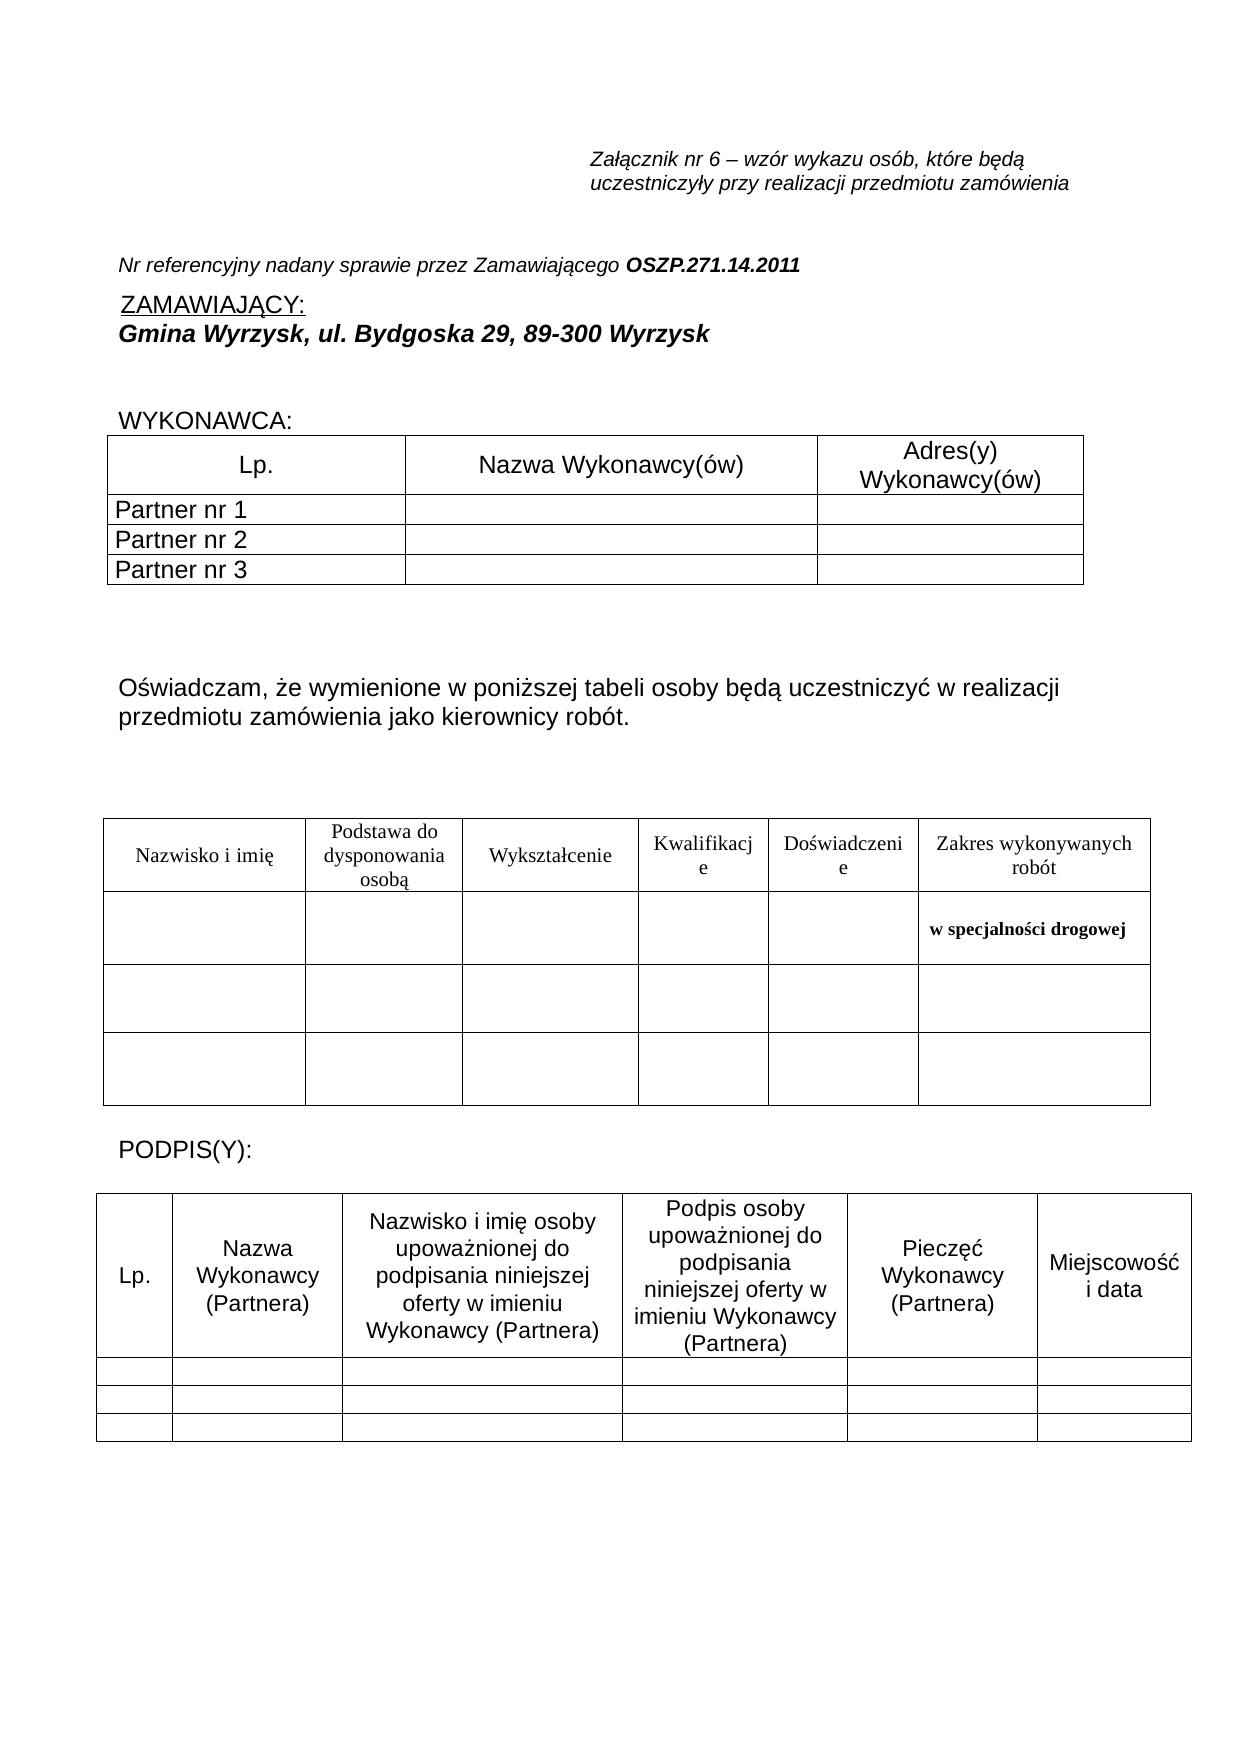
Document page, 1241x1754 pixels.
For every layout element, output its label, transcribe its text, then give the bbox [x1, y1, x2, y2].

table_cell Partner nr 1 [108, 495, 405, 524]
table_header Zakres wykonywanych robót [919, 819, 1150, 891]
table_cell [173, 1386, 342, 1413]
table_cell [97, 1386, 172, 1413]
table_cell [97, 1414, 172, 1441]
table_cell [848, 1358, 1037, 1385]
table_cell [639, 1033, 768, 1105]
table_cell [104, 892, 305, 964]
table_cell [1038, 1414, 1191, 1441]
table_cell [769, 892, 918, 964]
table_header Doświadczenie [769, 819, 918, 891]
table_cell [406, 525, 817, 554]
table_cell Partner nr 2 [108, 525, 405, 554]
table_cell [769, 1033, 918, 1105]
table_header Kwalifikacje [639, 819, 768, 891]
table_cell w specjalności drogowej [919, 892, 1150, 964]
table_cell [173, 1358, 342, 1385]
table_cell [769, 965, 918, 1032]
table_cell Partner nr 3 [108, 555, 405, 584]
text Oświadczam, że wymienione w poniższej tabeli osoby będą uczestniczyć w realizacji przedmiotu zamówienia jako kierownicy robót. [118, 672, 1122, 731]
table_cell [639, 892, 768, 964]
table_header Nazwa Wykonawcy(ów) [406, 436, 817, 494]
table_cell [919, 1033, 1150, 1105]
table_cell [818, 525, 1083, 554]
table_cell [919, 965, 1150, 1032]
table_header Adres(y) Wykonawcy(ów) [818, 436, 1083, 494]
table_cell [343, 1358, 622, 1385]
text Gmina Wyrzysk, ul. Bydgoska 29, 89-300 Wyrzysk [118, 318, 1122, 348]
table_cell [623, 1358, 847, 1385]
table_cell [406, 495, 817, 524]
table_cell [848, 1386, 1037, 1413]
table_cell [406, 555, 817, 584]
table_cell [463, 1033, 638, 1105]
table_cell [306, 892, 462, 964]
table_cell [818, 495, 1083, 524]
table_cell [343, 1386, 622, 1413]
table_cell [623, 1414, 847, 1441]
text PODPIS(Y): [118, 1135, 1122, 1164]
table_cell [623, 1386, 847, 1413]
table_header Podpis osoby upoważnionej do podpisania niniejszej oferty w imieniu Wykonawcy (Partnera) [623, 1194, 847, 1357]
table_cell [463, 892, 638, 964]
table_cell [818, 555, 1083, 584]
table_cell [1038, 1386, 1191, 1413]
table_cell [463, 965, 638, 1032]
table_cell [343, 1414, 622, 1441]
table_cell [104, 1033, 305, 1105]
table_header Nazwisko i imię osoby upoważnionej do podpisania niniejszej oferty w imieniu Wykonawcy (Partnera) [343, 1194, 622, 1357]
text Załącznik nr 6 – wzór wykazu osób, które będą uczestniczyły przy realizacji przedmiotu zamówienia [590, 147, 1122, 195]
table_cell [1038, 1358, 1191, 1385]
table_cell [173, 1414, 342, 1441]
table_cell [97, 1358, 172, 1385]
table_cell [848, 1414, 1037, 1441]
text Nr referencyjny nadany sprawie przez Zamawiającego OSZP.271.14.2011 [118, 253, 1122, 277]
table_header Podstawa do dysponowania osobą [306, 819, 462, 891]
text WYKONAWCA: [118, 406, 1122, 435]
table_header Nazwisko i imię [104, 819, 305, 891]
table_cell [306, 1033, 462, 1105]
table_cell [306, 965, 462, 1032]
table_header Lp. [97, 1194, 172, 1357]
text ZAMAWIAJĄCY: [120, 289, 1122, 318]
table_header Wykształcenie [463, 819, 638, 891]
table_header Pieczęć Wykonawcy (Partnera) [848, 1194, 1037, 1357]
table_cell [639, 965, 768, 1032]
table_header Nazwa Wykonawcy (Partnera) [173, 1194, 342, 1357]
table_header Miejscowość i data [1038, 1194, 1191, 1357]
table_header Lp. [108, 436, 405, 494]
table_cell [104, 965, 305, 1032]
